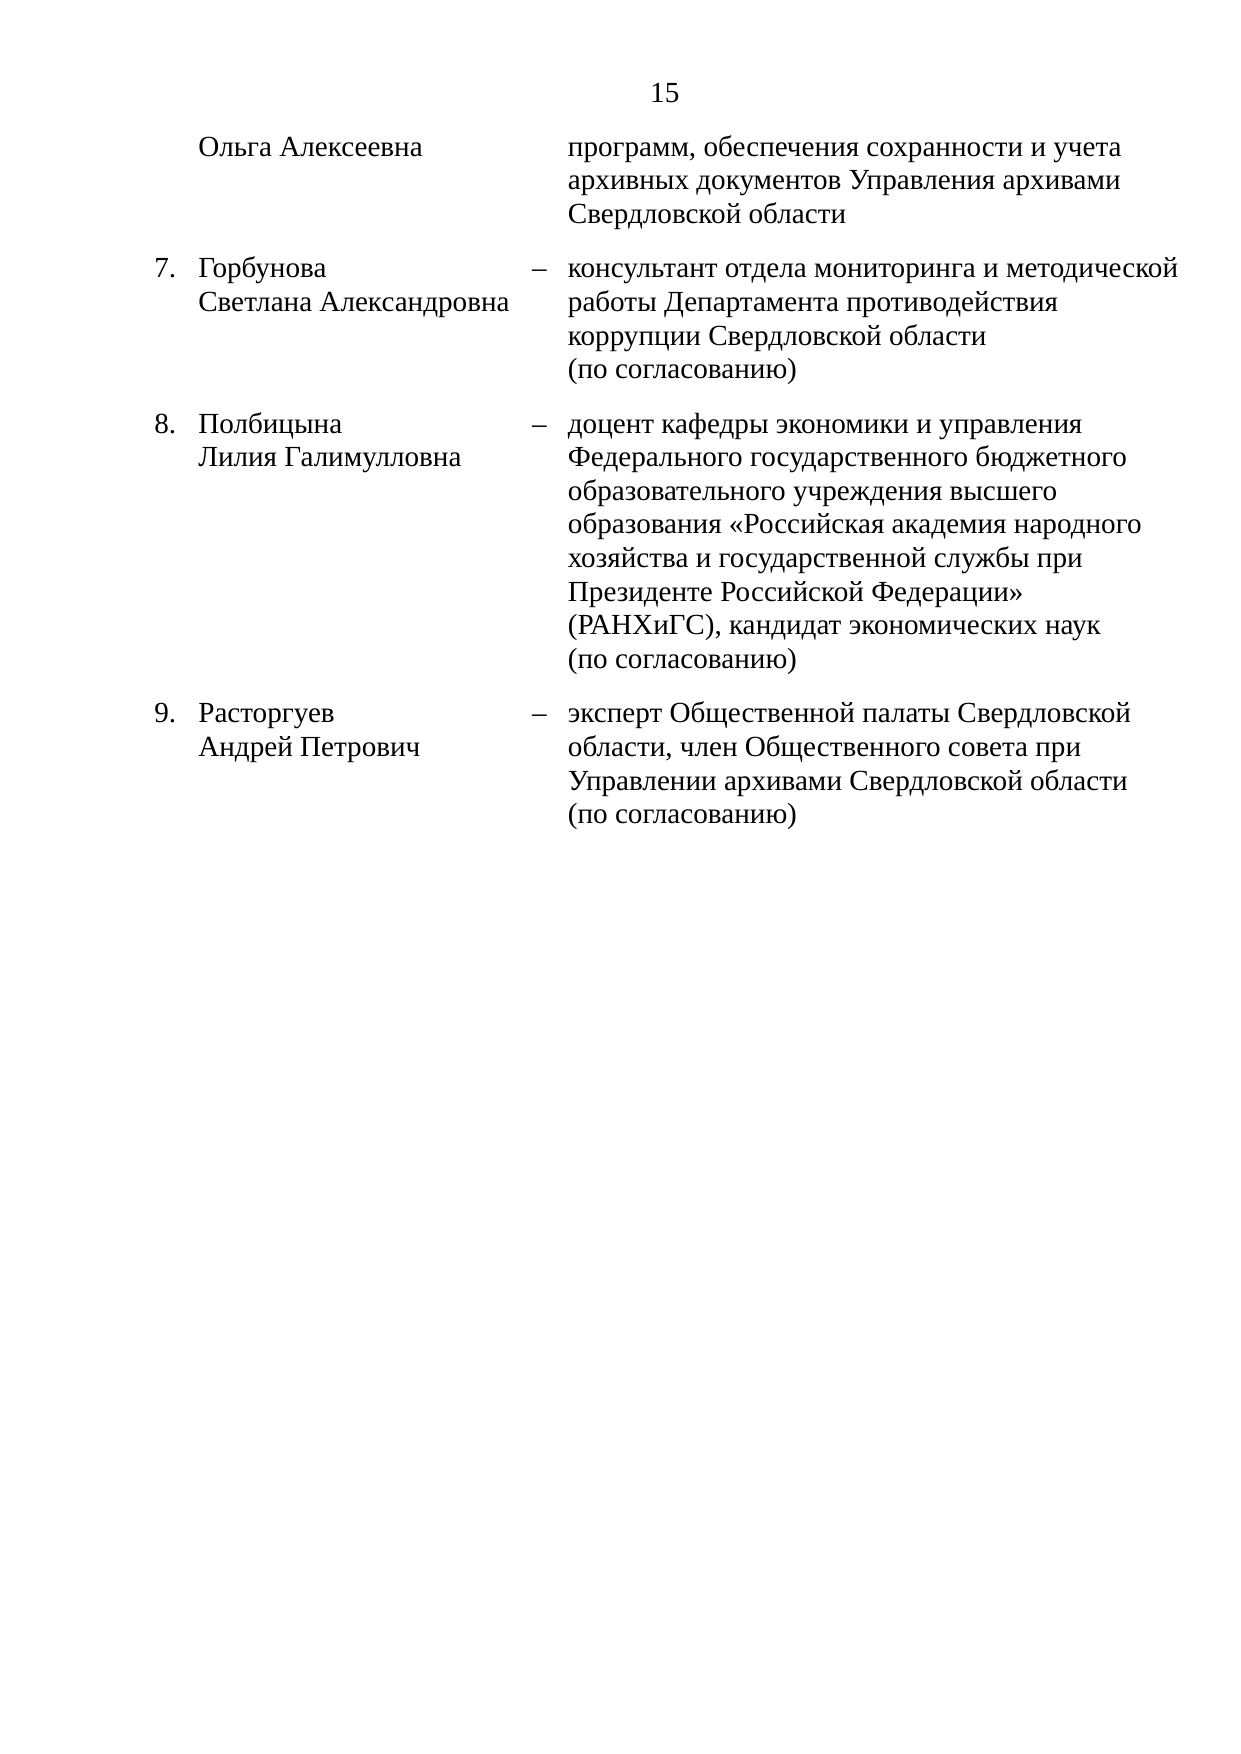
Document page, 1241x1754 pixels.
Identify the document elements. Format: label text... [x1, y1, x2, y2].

table_cell – [517, 240, 561, 395]
table_cell [517, 118, 561, 240]
table_cell 9. [148, 685, 192, 840]
table_cell Горбунова Светлана Александровна [192, 240, 517, 395]
table_cell программ, обеспечения сохранности и учета архивных документов Управления архивами Свердловской области [561, 118, 1187, 240]
table_cell консультант отдела мониторинга и методической работы Департамента противодействия коррупции Свердловской области (по согласованию) [561, 240, 1187, 395]
table_cell 8. [148, 395, 192, 685]
table_cell 7. [148, 240, 192, 395]
table_cell [148, 118, 192, 240]
table_cell – [517, 685, 561, 840]
table_cell Полбицына Лилия Галимулловна [192, 395, 517, 685]
table_cell доцент кафедры экономики и управления Федерального государственного бюджетного образовательного учреждения высшего образования «Российская академия народного хозяйства и государственной службы при Президенте Российской Федерации» (РАНХиГС), кандидат экономических наук (по согласованию) [561, 395, 1187, 685]
table_cell Ольга Алексеевна [192, 118, 517, 240]
table_cell – [517, 395, 561, 685]
table_cell Расторгуев Андрей Петрович [192, 685, 517, 840]
table_cell эксперт Общественной палаты Свердловской области, член Общественного совета при Управлении архивами Свердловской области (по согласованию) [561, 685, 1187, 840]
